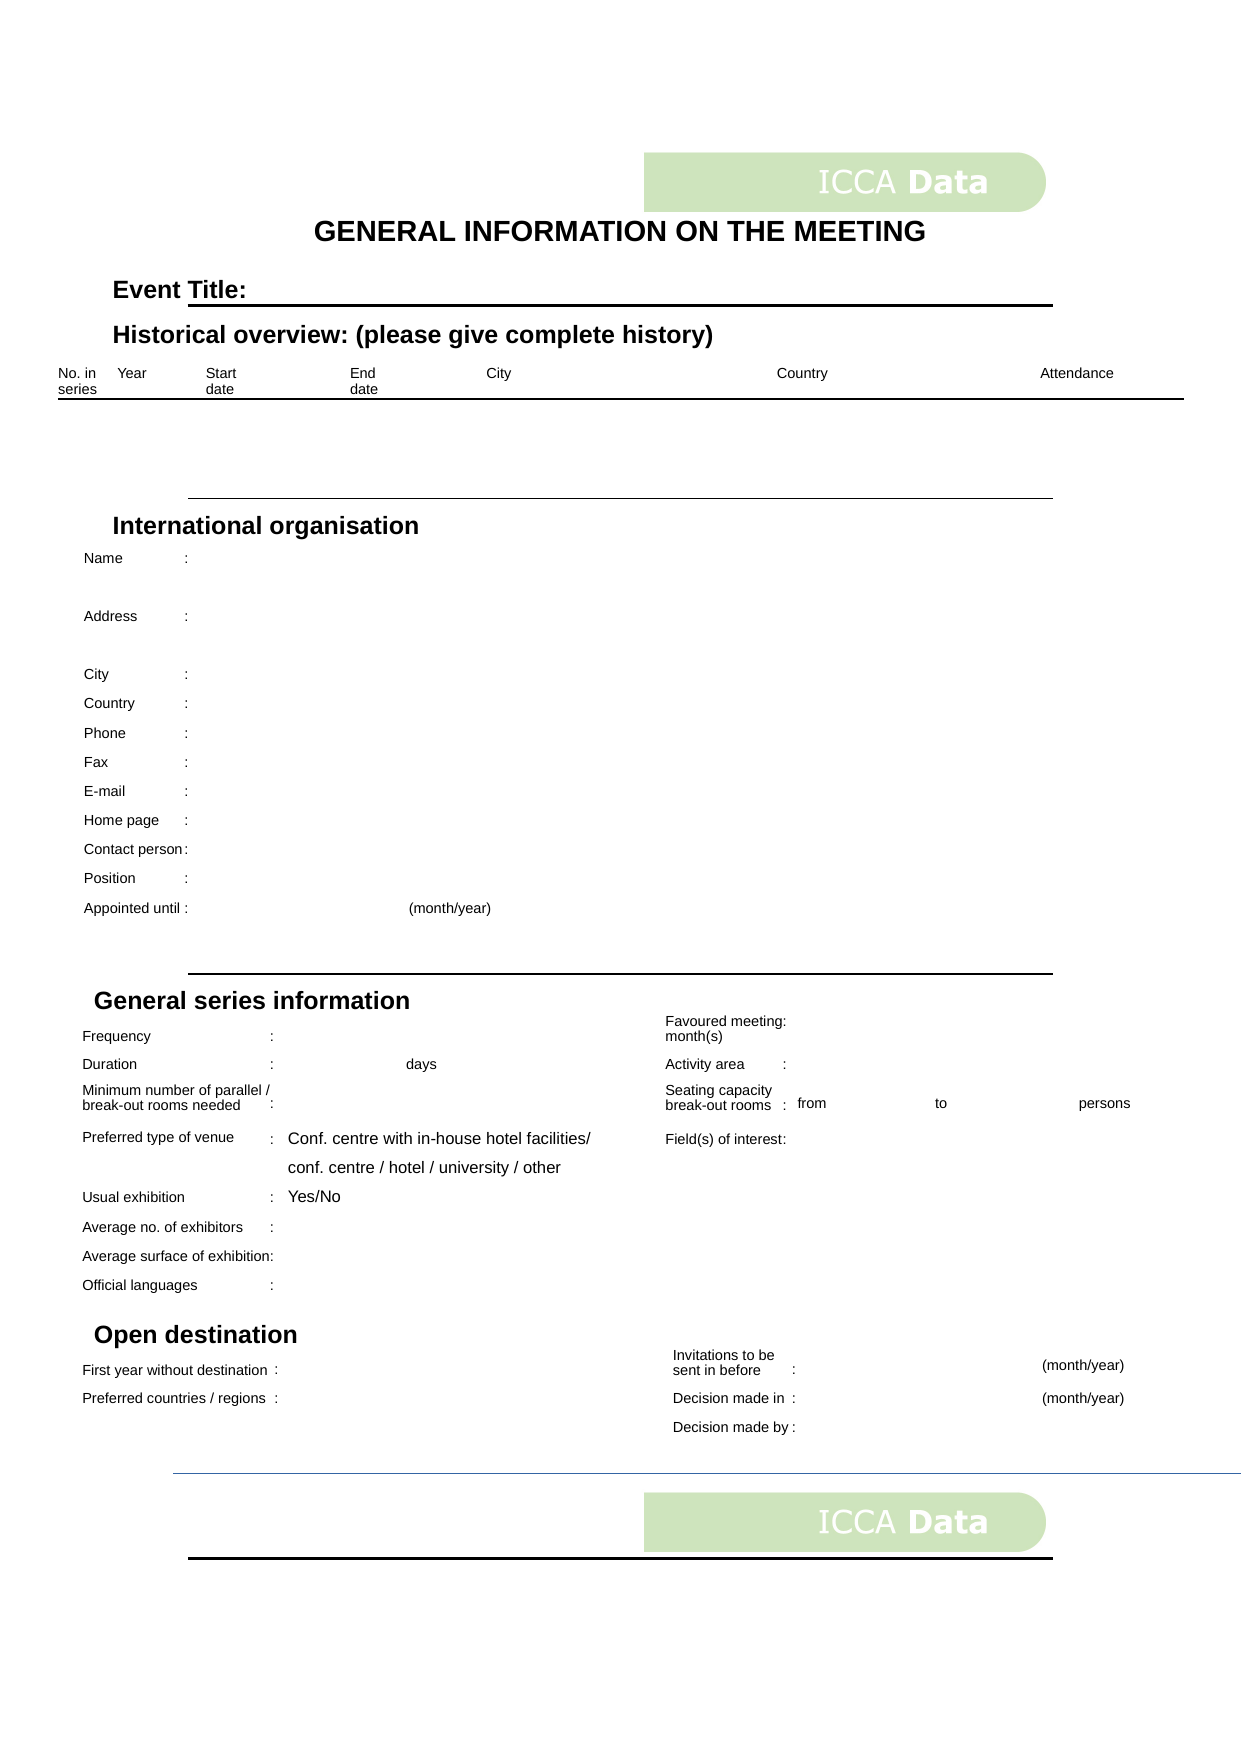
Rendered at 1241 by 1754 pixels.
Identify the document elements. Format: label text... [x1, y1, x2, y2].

table_cell Decision made by [673, 1410, 792, 1441]
table_cell : [270, 1238, 288, 1267]
table_cell : [792, 1380, 805, 1409]
table_header Year [117, 349, 206, 398]
table_header : [792, 1349, 805, 1380]
table_cell [777, 420, 1040, 441]
table_cell : [270, 1046, 292, 1075]
table_cell : [184, 744, 197, 773]
table_cell [82, 1410, 274, 1441]
table_header : [274, 1349, 290, 1380]
table_cell E-mail [84, 773, 184, 802]
table_cell [84, 627, 184, 656]
table_cell Address [84, 598, 184, 627]
table_header : [270, 1015, 288, 1046]
table_cell [288, 1075, 665, 1084]
table_header [290, 1349, 673, 1380]
table_cell [198, 831, 1043, 861]
table_header Country [777, 349, 1040, 398]
table_cell Fax [84, 744, 184, 773]
table_cell [805, 1410, 1160, 1441]
table_header Favoured meeting month(s) [665, 1015, 782, 1046]
table_header [288, 1015, 665, 1046]
table_cell [665, 1238, 802, 1267]
table_cell [802, 1180, 1161, 1209]
table_cell : [184, 773, 197, 802]
table_cell : [184, 890, 197, 919]
table_cell : [184, 715, 197, 744]
table_cell [288, 1238, 665, 1267]
table_cell : [782, 1084, 797, 1117]
table_cell [1040, 400, 1184, 420]
table_cell [1040, 420, 1184, 441]
table_cell [206, 441, 350, 462]
table_cell Phone [84, 715, 184, 744]
table_cell Yes/No [288, 1180, 665, 1209]
table_cell [1044, 744, 1159, 773]
table_cell Average no. of exhibitors [82, 1209, 269, 1238]
table_header Frequency [82, 1015, 269, 1046]
table_cell [797, 1075, 841, 1084]
table_cell Duration [82, 1046, 269, 1075]
table_cell [270, 1075, 288, 1084]
table_cell : [184, 686, 197, 715]
table_header Attendance [1040, 349, 1184, 398]
table_cell : [184, 861, 197, 890]
table_header : [184, 540, 197, 569]
table_cell [1044, 861, 1159, 890]
table_cell : [184, 598, 197, 627]
table_cell Appointed until [84, 890, 184, 919]
table_cell [198, 802, 1043, 831]
table_cell [117, 420, 206, 441]
table_cell [198, 656, 1043, 686]
table_header [805, 1349, 1042, 1380]
table_cell [486, 400, 777, 420]
table_cell [777, 462, 1040, 483]
table_cell [951, 1075, 1026, 1084]
table_cell [198, 773, 1043, 802]
table_cell [198, 598, 1043, 627]
table_cell [802, 1238, 1161, 1267]
table_cell [206, 400, 350, 420]
table_cell (month/year) [1042, 1380, 1160, 1409]
table_cell [184, 627, 197, 656]
table_cell Preferred type of venue [82, 1121, 269, 1179]
table_cell from [797, 1084, 841, 1117]
table_cell [1040, 462, 1184, 483]
table_cell [82, 1075, 269, 1084]
table_cell Conf. centre with in-house hotel facilities/ conf. centre / hotel / university / other [288, 1121, 665, 1179]
table_cell [288, 1267, 665, 1296]
table_cell : [270, 1121, 288, 1179]
table_cell [117, 400, 206, 420]
table_cell [1044, 773, 1159, 802]
table_cell [797, 1121, 1161, 1179]
table_cell [782, 1075, 797, 1084]
table_header City [486, 349, 777, 398]
table_cell [84, 569, 184, 598]
table_cell [293, 1046, 406, 1075]
table_header : [782, 1015, 797, 1046]
table_cell : [782, 1046, 797, 1075]
table_cell [841, 1075, 935, 1084]
table_cell [797, 1046, 1161, 1075]
table_cell [1044, 715, 1159, 744]
table_cell persons [1079, 1084, 1161, 1117]
table_cell [117, 441, 206, 462]
table_cell (month/year) [409, 890, 572, 919]
table_cell : [782, 1121, 797, 1179]
text GENERAL INFORMATION ON THE MEETING [187, 215, 1053, 248]
table_cell [198, 686, 1043, 715]
table_cell [1044, 598, 1159, 627]
table_cell [58, 462, 117, 483]
table_cell [782, 1117, 797, 1121]
table_cell : [270, 1209, 288, 1238]
table_cell [665, 1180, 802, 1209]
table_cell [665, 1209, 802, 1238]
table_cell : [184, 831, 197, 861]
table_cell : [270, 1180, 288, 1209]
table_cell Official languages [82, 1267, 269, 1296]
table_cell : [274, 1380, 290, 1409]
picture [637, 1489, 1053, 1555]
table_cell [968, 1084, 1078, 1117]
table_cell [486, 441, 777, 462]
table_header Name [84, 540, 184, 569]
table_cell [288, 1084, 665, 1117]
table_cell Home page [84, 802, 184, 831]
table_header First year without destination [82, 1349, 274, 1380]
table_cell [198, 715, 1043, 744]
table_cell [270, 1117, 288, 1121]
table_cell Average surface of exhibition [82, 1238, 269, 1267]
table_cell [82, 1117, 269, 1121]
table_cell City [84, 656, 184, 686]
table_header [198, 540, 1043, 569]
table_cell [486, 462, 777, 483]
table_cell : [184, 656, 197, 686]
table_cell Minimum number of parallel / break-out rooms needed [82, 1084, 269, 1117]
table_cell [288, 1117, 665, 1121]
table_cell [1026, 1075, 1161, 1084]
table_cell [350, 441, 486, 462]
table_cell [665, 1117, 782, 1121]
table_cell [486, 420, 777, 441]
table_cell [802, 1209, 1161, 1238]
text Open destination [94, 1321, 1064, 1349]
table_cell [350, 400, 486, 420]
table_cell [1044, 569, 1159, 598]
text Historical overview: (please give complete history) [112, 321, 1053, 349]
table_cell [290, 1410, 673, 1441]
table_cell to [935, 1084, 968, 1117]
table_cell [58, 400, 117, 420]
table_cell [1044, 831, 1159, 861]
table_cell [665, 1075, 782, 1084]
table_cell [935, 1075, 951, 1084]
table_cell [198, 861, 1043, 890]
table_cell Contact person [84, 831, 184, 861]
table_cell [797, 1117, 1161, 1121]
text Event Title: [112, 276, 1053, 303]
table_cell Preferred countries / regions [82, 1380, 274, 1409]
table_cell Country [84, 686, 184, 715]
table_cell : [184, 802, 197, 831]
table_cell [1044, 890, 1159, 919]
table_cell Activity area [665, 1046, 782, 1075]
table_cell [184, 569, 197, 598]
table_cell Position [84, 861, 184, 890]
table_cell Usual exhibition [82, 1180, 269, 1209]
table_header [1044, 540, 1159, 569]
table_cell [777, 441, 1040, 462]
table_cell [777, 400, 1040, 420]
table_cell : [270, 1084, 288, 1117]
table_header No. in series [58, 349, 117, 398]
table_cell [1044, 686, 1159, 715]
table_header End date [350, 349, 486, 398]
text General series information [94, 987, 1053, 1015]
table_cell [58, 441, 117, 462]
table_cell [350, 420, 486, 441]
table_cell [802, 1267, 1161, 1296]
table_header Invitations to be sent in before [673, 1349, 792, 1380]
table_cell [117, 462, 206, 483]
table_cell [198, 627, 1043, 656]
table_cell [288, 1209, 665, 1238]
table_cell [1040, 441, 1184, 462]
table_cell Decision made in [673, 1380, 792, 1409]
table_cell [198, 569, 1043, 598]
table_cell : [792, 1410, 805, 1441]
table_cell [206, 462, 350, 483]
table_cell [572, 890, 1043, 919]
table_cell [58, 420, 117, 441]
table_cell [665, 1267, 802, 1296]
table_header Start date [206, 349, 350, 398]
table_cell [274, 1410, 290, 1441]
table_cell [198, 744, 1043, 773]
table_cell [290, 1380, 673, 1409]
table_header [797, 1015, 1161, 1046]
table_cell : [270, 1267, 288, 1296]
table_cell [1044, 802, 1159, 831]
picture [637, 150, 1053, 215]
table_header (month/year) [1042, 1349, 1160, 1380]
text International organisation [112, 512, 1053, 540]
table_cell days [406, 1046, 665, 1075]
table_cell [1044, 656, 1159, 686]
table_cell [206, 420, 350, 441]
table_cell [1044, 627, 1159, 656]
table_cell [198, 890, 408, 919]
table_cell [841, 1084, 935, 1117]
table_cell Field(s) of interest [665, 1121, 782, 1179]
table_cell [805, 1380, 1042, 1409]
table_cell [350, 462, 486, 483]
table_cell Seating capacity break-out rooms [665, 1084, 782, 1117]
